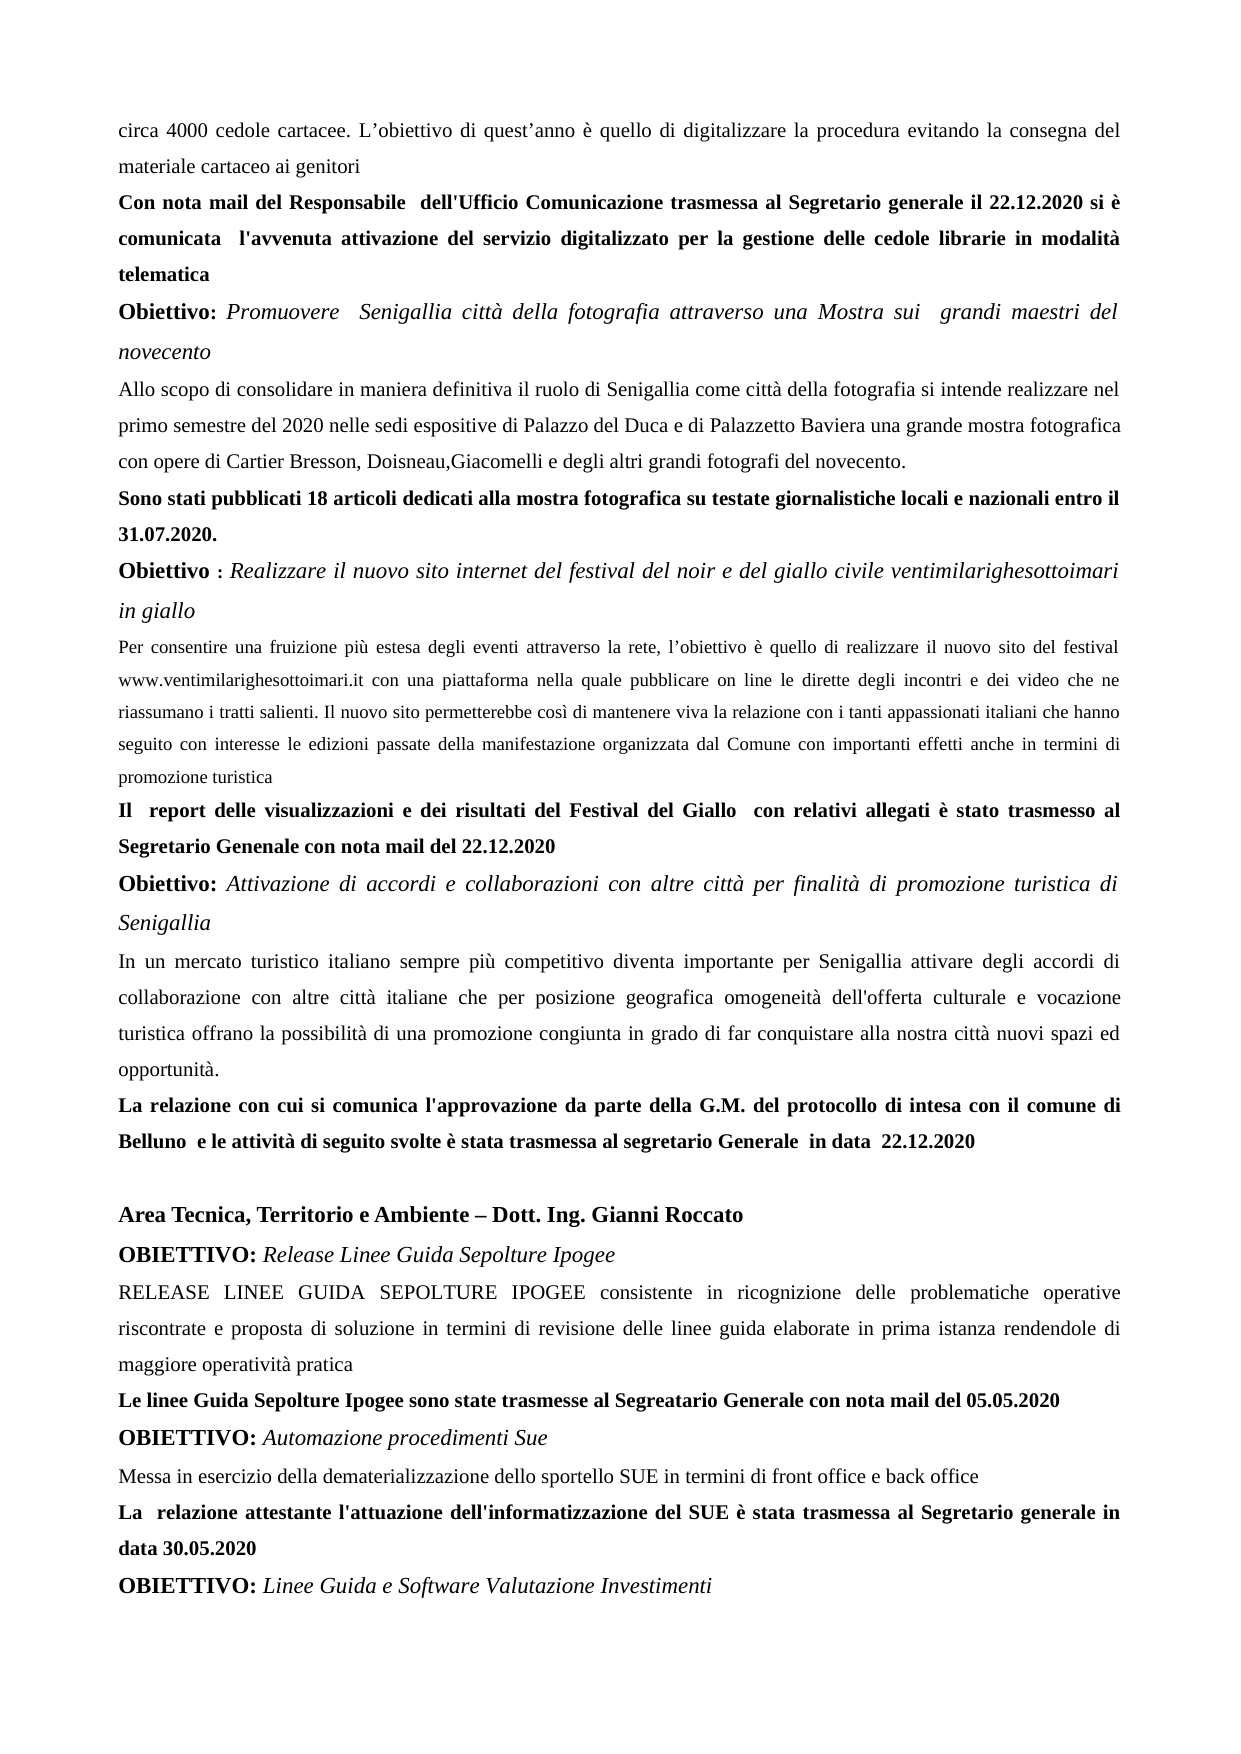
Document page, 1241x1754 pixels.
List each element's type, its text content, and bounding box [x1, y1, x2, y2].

text Obiettivo: Promuovere Senigallia città della fotografia attraverso una Mostra sui grandi maestri del novecento [118, 298, 1122, 364]
text OBIETTIVO: Release Linee Guida Sepolture Ipogee [118, 1241, 1122, 1267]
text La relazione con cui si comunica l'approvazione da parte della G.M. del protocollo di intesa con il comune di Belluno e le attività di seguito svolte è stata trasmessa al segretario Generale in data 22.12.2020 [118, 1093, 1122, 1153]
text Per consentire una fruizione più estesa degli eventi attraverso la rete, l’obiettivo è quello di realizzare il nuovo sito del festival www.ventimilarighesottoimari.it con una piattaforma nella quale pubblicare on line le dirette degli incontri e dei video che ne riassumano i tratti salienti. Il nuovo sito permetterebbe così di mantenere viva la relazione con i tanti appassionati italiani che hanno seguito con interesse le edizioni passate della manifestazione organizzata dal Comune con importanti effetti anche in termini di promozione turistica [118, 636, 1122, 787]
text Obiettivo: Attivazione di accordi e collaborazioni con altre città per finalità di promozione turistica di Senigallia [118, 870, 1122, 936]
text In un mercato turistico italiano sempre più competitivo diventa importante per Senigallia attivare degli accordi di collaborazione con altre città italiane che per posizione geografica omogeneità dell'offerta culturale e vocazione turistica offrano la possibilità di una promozione congiunta in grado di far conquistare alla nostra città nuovi spazi ed opportunità. [118, 949, 1122, 1081]
text OBIETTIVO: Automazione procedimenti Sue [118, 1424, 1122, 1451]
text La relazione attestante l'attuazione dell'informatizzazione del SUE è stata trasmessa al Segretario generale in data 30.05.2020 [118, 1500, 1122, 1560]
text Con nota mail del Responsabile dell'Ufficio Comunicazione trasmessa al Segretario generale il 22.12.2020 si è comunicata l'avvenuta attivazione del servizio digitalizzato per la gestione delle cedole librarie in modalità telematica [118, 190, 1122, 286]
text Messa in esercizio della dematerializzazione dello sportello SUE in termini di front office e back office [118, 1464, 1122, 1488]
text Obiettivo : Realizzare il nuovo sito internet del festival del noir e del giallo civile ventimilarighesottoimari in giallo [118, 557, 1122, 623]
text circa 4000 cedole cartacee. L’obiettivo di quest’anno è quello di digitalizzare la procedura evitando la consegna del materiale cartaceo ai genitori [118, 118, 1122, 178]
text OBIETTIVO: Linee Guida e Software Valutazione Investimenti [118, 1572, 1122, 1598]
text Allo scopo di consolidare in maniera definitiva il ruolo di Senigallia come città della fotografia si intende realizzare nel primo semestre del 2020 nelle sedi espositive di Palazzo del Duca e di Palazzetto Baviera una grande mostra fotografica con opere di Cartier Bresson, Doisneau,Giacomelli e degli altri grandi fotografi del novecento. [118, 377, 1122, 473]
text Il report delle visualizzazioni e dei risultati del Festival del Giallo con relativi allegati è stato trasmesso al Segretario Genenale con nota mail del 22.12.2020 [118, 798, 1122, 858]
text Area Tecnica, Territorio e Ambiente – Dott. Ing. Gianni Roccato [118, 1201, 1122, 1228]
text Sono stati pubblicati 18 articoli dedicati alla mostra fotografica su testate giornalistiche locali e nazionali entro il 31.07.2020. [118, 485, 1122, 546]
text Le linee Guida Sepolture Ipogee sono state trasmesse al Segreatario Generale con nota mail del 05.05.2020 [118, 1388, 1122, 1412]
text RELEASE LINEE GUIDA SEPOLTURE IPOGEE consistente in ricognizione delle problematiche operative riscontrate e proposta di soluzione in termini di revisione delle linee guida elaborate in prima istanza rendendole di maggiore operatività pratica [118, 1280, 1122, 1376]
